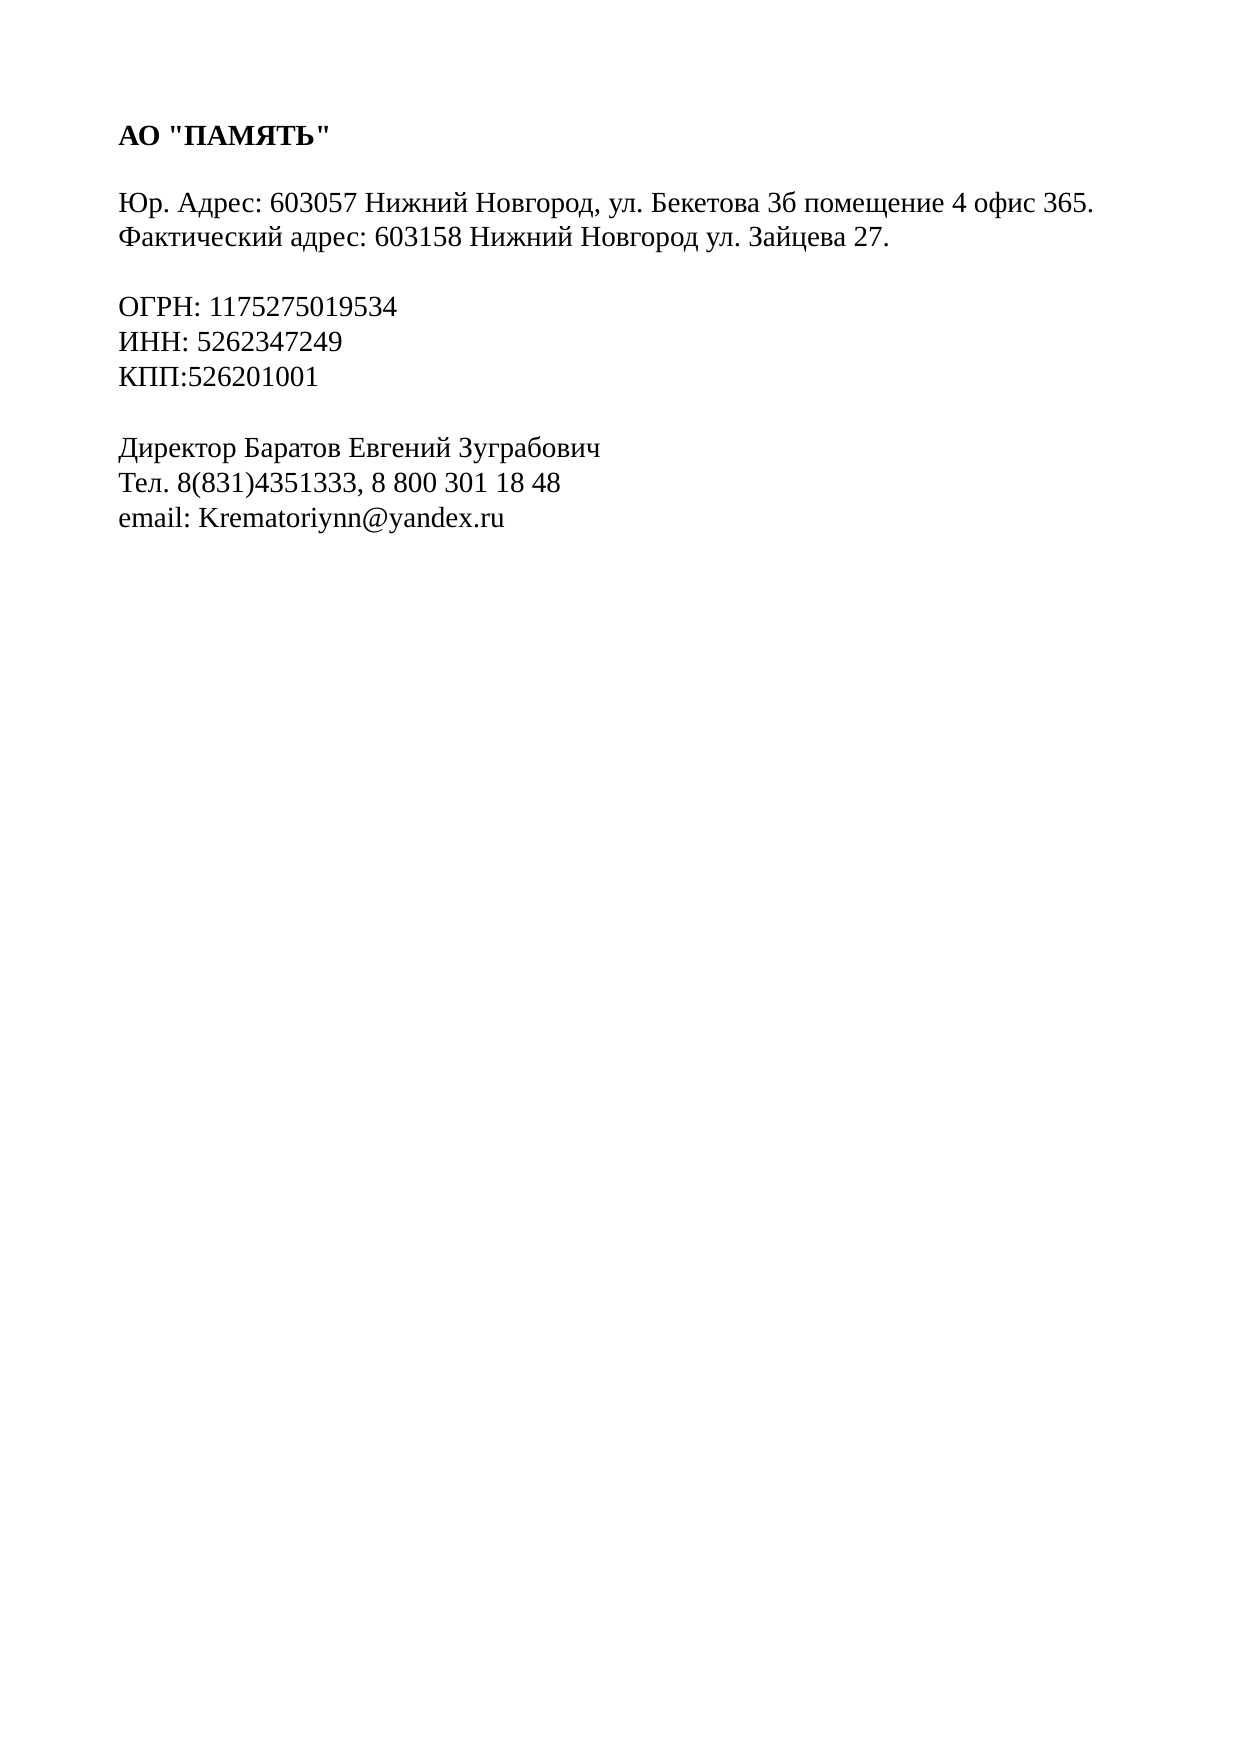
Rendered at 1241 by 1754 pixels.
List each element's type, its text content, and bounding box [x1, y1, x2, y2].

list ОГРН: 1175275019534 [118, 254, 1122, 323]
list ИНН: 5262347249 [118, 324, 1122, 358]
list Фактический адрес: 603158 Нижний Новгород ул. Зайцева 27. [118, 219, 1122, 252]
list email: Krematoriynn@yandex.ru [118, 500, 1122, 534]
list Директор Баратов Евгений Зуграбович [118, 430, 1122, 463]
text АО "ПАМЯТЬ" [118, 118, 1122, 152]
list КПП:526201001 [118, 359, 1122, 393]
text Юр. Адрес: 603057 Нижний Новгород, ул. Бекетова 3б помещение 4 офис 365. [118, 152, 1122, 219]
list Тел. 8(831)4351333, 8 800 301 18 48 [118, 465, 1122, 499]
